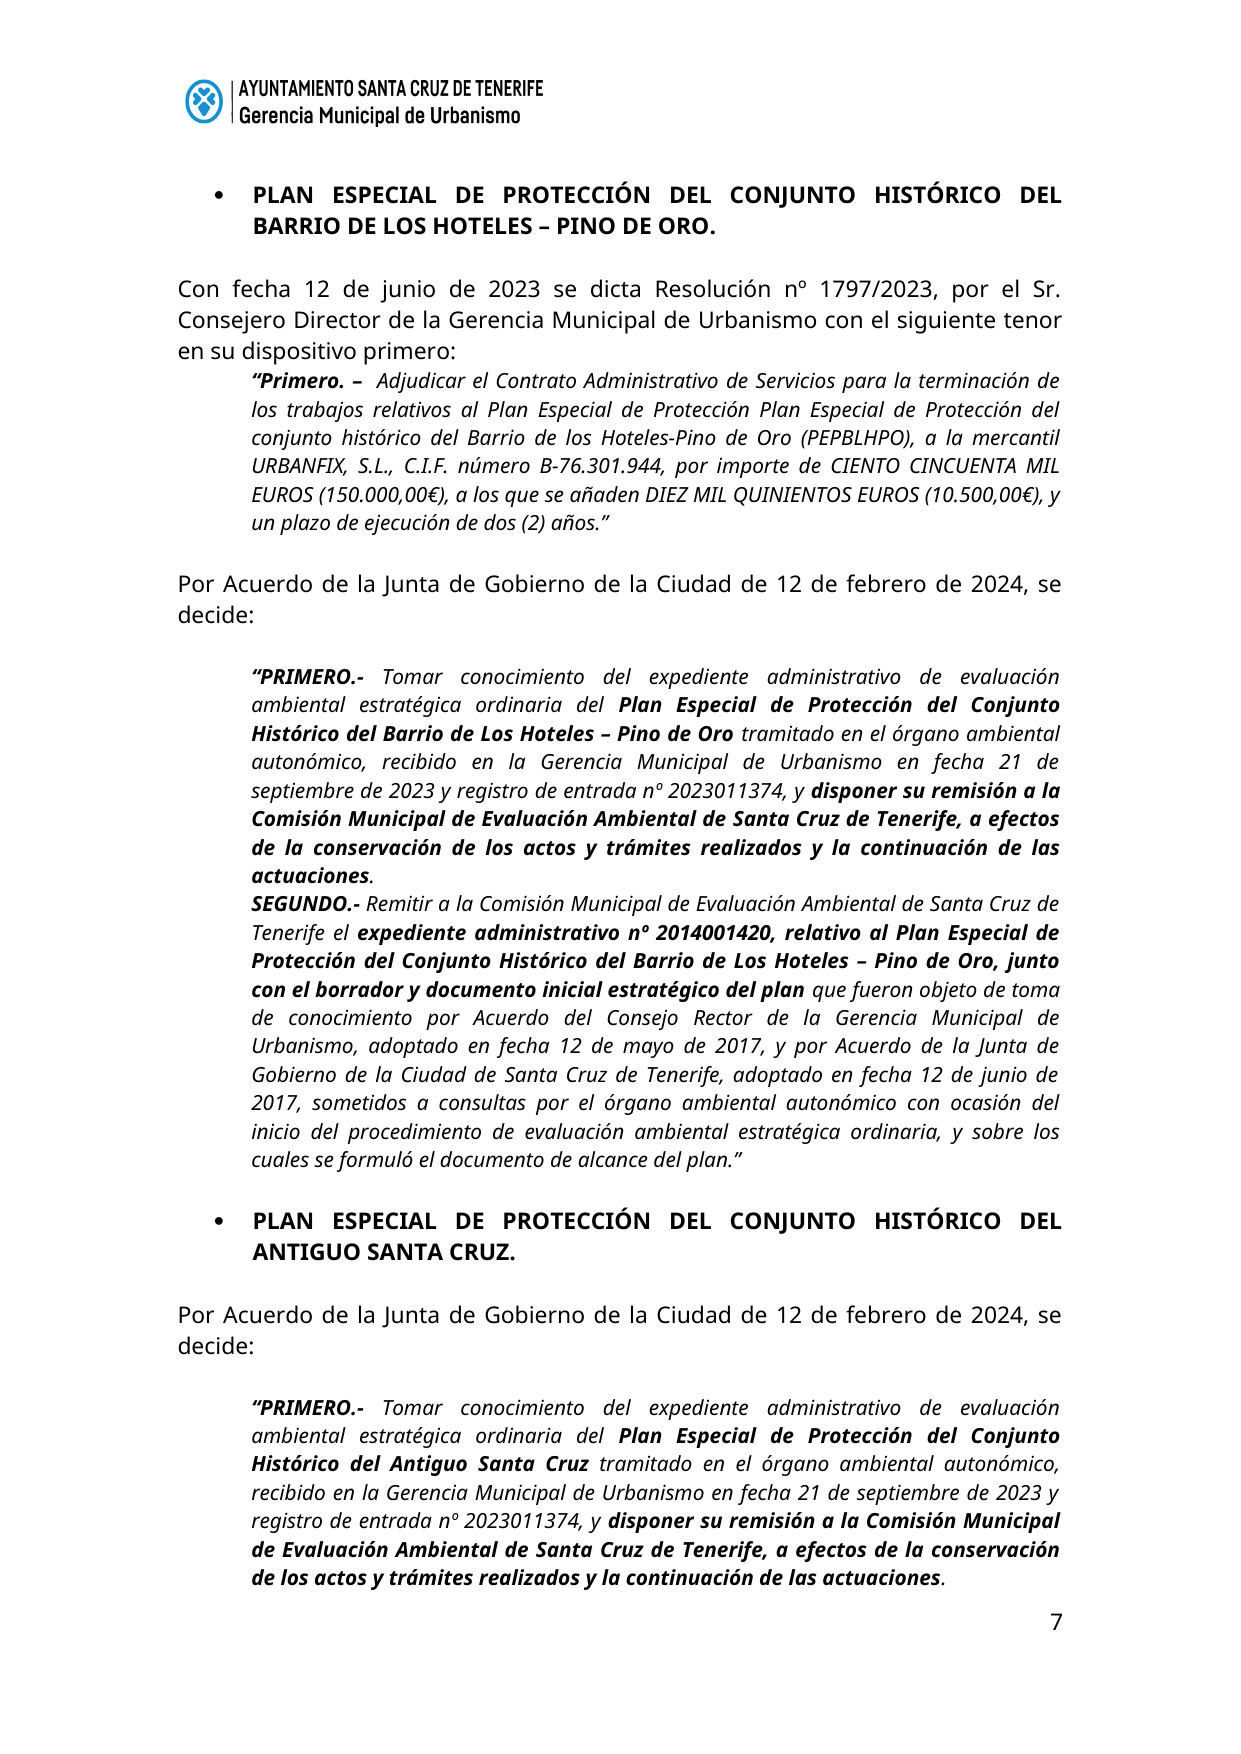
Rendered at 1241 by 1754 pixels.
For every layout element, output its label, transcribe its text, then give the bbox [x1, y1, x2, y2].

text SEGUNDO.- Remitir a la Comisión Municipal de Evaluación Ambiental de Santa Cruz de Tenerife el expediente administrativo nº 2014001420, relativo al Plan Especial de Protección del Conjunto Histórico del Barrio de Los Hoteles – Pino de Oro, junto con el borrador y documento inicial estratégico del plan que fueron objeto de toma de conocimiento por Acuerdo del Consejo Rector de la Gerencia Municipal de Urbanismo, adoptado en fecha 12 de mayo de 2017, y por Acuerdo de la Junta de Gobierno de la Ciudad de Santa Cruz de Tenerife, adoptado en fecha 12 de junio de 2017, sometidos a consultas por el órgano ambiental autonómico con ocasión del inicio del procedimiento de evaluación ambiental estratégica ordinaria, y sobre los cuales se formuló el documento de alcance del plan.” [251, 889, 1063, 1174]
text Por Acuerdo de la Junta de Gobierno de la Ciudad de 12 de febrero de 2024, se decide: [177, 1299, 1063, 1361]
text Por Acuerdo de la Junta de Gobierno de la Ciudad de 12 de febrero de 2024, se decide: [177, 568, 1063, 631]
text “PRIMERO.- Tomar conocimiento del expediente administrativo de evaluación ambiental estratégica ordinaria del Plan Especial de Protección del Conjunto Histórico del Antiguo Santa Cruz tramitado en el órgano ambiental autonómico, recibido en la Gerencia Municipal de Urbanismo en fecha 21 de septiembre de 2023 y registro de entrada nº 2023011374, y disponer su remisión a la Comisión Municipal de Evaluación Ambiental de Santa Cruz de Tenerife, a efectos de la conservación de los actos y trámites realizados y la continuación de las actuaciones. [251, 1393, 1063, 1592]
list PLAN ESPECIAL DE PROTECCIÓN DEL CONJUNTO HISTÓRICO DEL BARRIO DE LOS HOTELES – PINO DE ORO. [215, 179, 1063, 241]
text “Primero. – Adjudicar el Contrato Administrativo de Servicios para la terminación de los trabajos relativos al Plan Especial de Protección Plan Especial de Protección del conjunto histórico del Barrio de los Hoteles-Pino de Oro (PEPBLHPO), a la mercantil URBANFIX, S.L., C.I.F. número B-76.301.944, por importe de CIENTO CINCUENTA MIL EUROS (150.000,00€), a los que se añaden DIEZ MIL QUINIENTOS EUROS (10.500,00€), y un plazo de ejecución de dos (2) años.” [251, 366, 1063, 537]
list PLAN ESPECIAL DE PROTECCIÓN DEL CONJUNTO HISTÓRICO DEL ANTIGUO SANTA CRUZ. [215, 1205, 1063, 1268]
text “PRIMERO.- Tomar conocimiento del expediente administrativo de evaluación ambiental estratégica ordinaria del Plan Especial de Protección del Conjunto Histórico del Barrio de Los Hoteles – Pino de Oro tramitado en el órgano ambiental autonómico, recibido en la Gerencia Municipal de Urbanismo en fecha 21 de septiembre de 2023 y registro de entrada nº 2023011374, y disponer su remisión a la Comisión Municipal de Evaluación Ambiental de Santa Cruz de Tenerife, a efectos de la conservación de los actos y trámites realizados y la continuación de las actuaciones. [251, 662, 1063, 889]
text Con fecha 12 de junio de 2023 se dicta Resolución nº 1797/2023, por el Sr. Consejero Director de la Gerencia Municipal de Urbanismo con el siguiente tenor en su dispositivo primero: [177, 273, 1063, 366]
